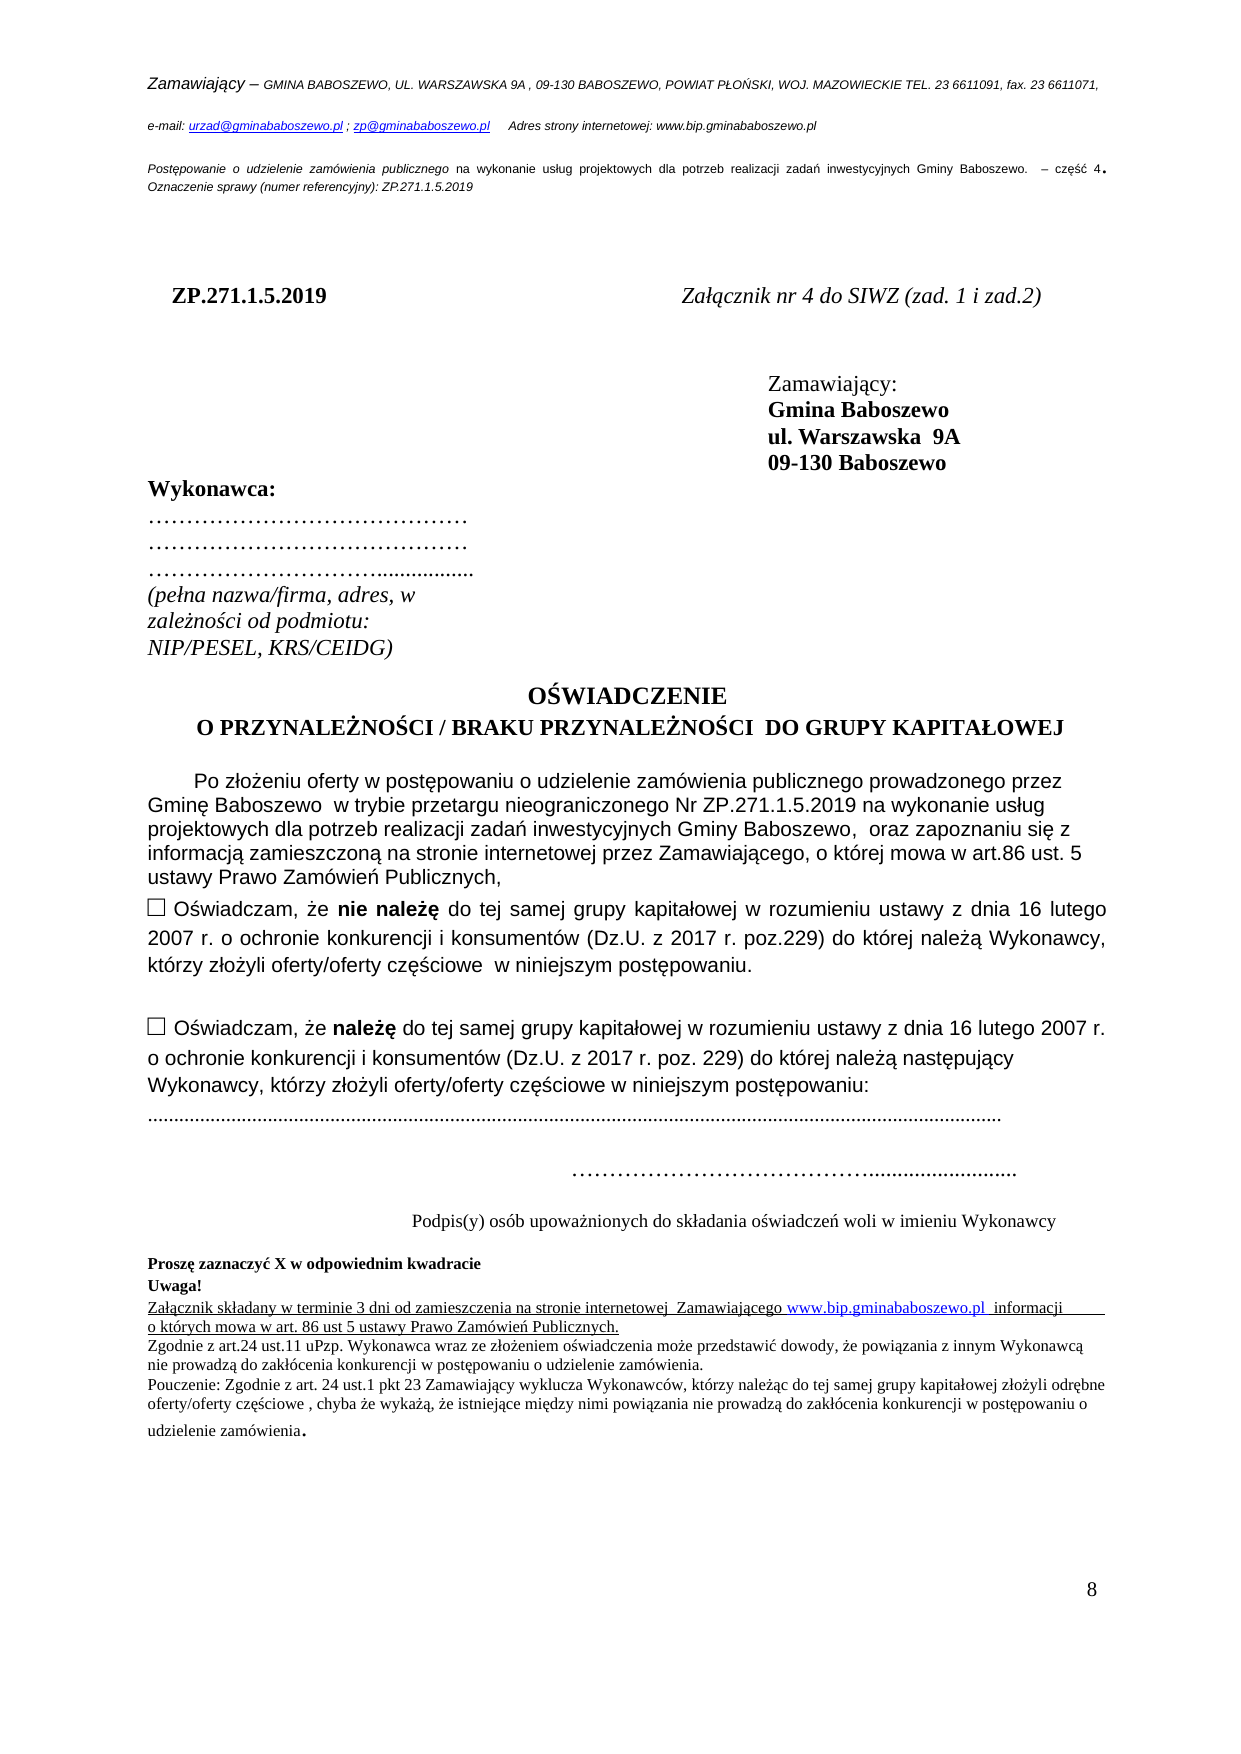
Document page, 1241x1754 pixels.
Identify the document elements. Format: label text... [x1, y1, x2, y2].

text ZP.271.1.5.2019 Załącznik nr 4 do SIWZ (zad. 1 i zad.2) [147, 280, 1107, 308]
text (pełna nazwa/firma, adres, w zależności od podmiotu: NIP/PESEL, KRS/CEIDG) [147, 581, 487, 660]
text O PRZYNALEŻNOŚCI / BRAKU PRZYNALEŻNOŚCI DO GRUPY KAPITAŁOWEJ [147, 714, 1107, 740]
text 09-130 Baboszewo [694, 449, 1107, 476]
text Zgodnie z art.24 ust.11 uPzp. Wykonawca wraz ze złożeniem oświadczenia może przedstawić dowody, że powiązania z innym Wykonawcą nie prowadzą do zakłócenia konkurencji w postępowaniu o udzielenie zamówienia. [147, 1336, 1107, 1374]
text □ Oświadczam, że należę do tej samej grupy kapitałowej w rozumieniu ustawy z dnia 16 lutego 2007 r. o ochronie konkurencji i konsumentów (Dz.U. z 2017 r. poz. 229) do której należą następujący [147, 1008, 1107, 1069]
text Wykonawca: [147, 476, 1107, 502]
text ul. Warszawska 9A [694, 423, 1107, 449]
text ………………………………….......................... [147, 1156, 1107, 1182]
text Załącznik składany w terminie 3 dni od zamieszczenia na stronie internetowej Zamawiającego www.bip.gminababoszewo.pl informacji o których mowa w art. 86 ust 5 ustawy Prawo Zamówień Publicznych. [147, 1298, 1107, 1336]
text Proszę zaznaczyć X w odpowiednim kwadracie [147, 1254, 1107, 1273]
text Uwaga! [147, 1276, 1107, 1295]
text Zamawiający: [694, 370, 1107, 396]
text Pouczenie: Zgodnie z art. 24 ust.1 pkt 23 Zamawiający wyklucza Wykonawców, którzy należąc do tej samej grupy kapitałowej złożyli odrębne oferty/oferty częściowe , chyba że wykażą, że istniejące między nimi powiązania nie prowadzą do zakłócenia konkurencji w postępowaniu o udzielenie zamówienia. [147, 1374, 1107, 1441]
text Wykonawcy, którzy złożyli oferty/oferty częściowe w niniejszym postępowaniu: [147, 1073, 1107, 1097]
text OŚWIADCZENIE [147, 681, 1107, 709]
text □ Oświadczam, że nie należę do tej samej grupy kapitałowej w rozumieniu ustawy z dnia 16 lutego 2007 r. o ochronie konkurencji i konsumentów (Dz.U. z 2017 r. poz.229) do której należą Wykonawcy, którzy złożyli oferty/oferty częściowe w niniejszym postępowaniu. [147, 889, 1107, 977]
text Po złożeniu oferty w postępowaniu o udzielenie zamówienia publicznego prowadzonego przez Gminę Baboszewo w trybie przetargu nieograniczonego Nr ZP.271.1.5.2019 na wykonanie usług projektowych dla potrzeb realizacji zadań inwestycyjnych Gminy Baboszewo, oraz zapoznaniu się z informacją zamieszczoną na stronie internetowej przez Zamawiającego, o której mowa w art.86 ust. 5 ustawy Prawo Zamówień Publicznych, [147, 769, 1107, 889]
text ……………………………………………………………………………………………………................. [147, 502, 487, 581]
text Podpis(y) osób upoważnionych do składania oświadczeń woli w imieniu Wykonawcy [222, 1207, 1107, 1233]
text .................................................................................................................................................................... [147, 1100, 1107, 1127]
text Gmina Baboszewo [768, 396, 1107, 423]
